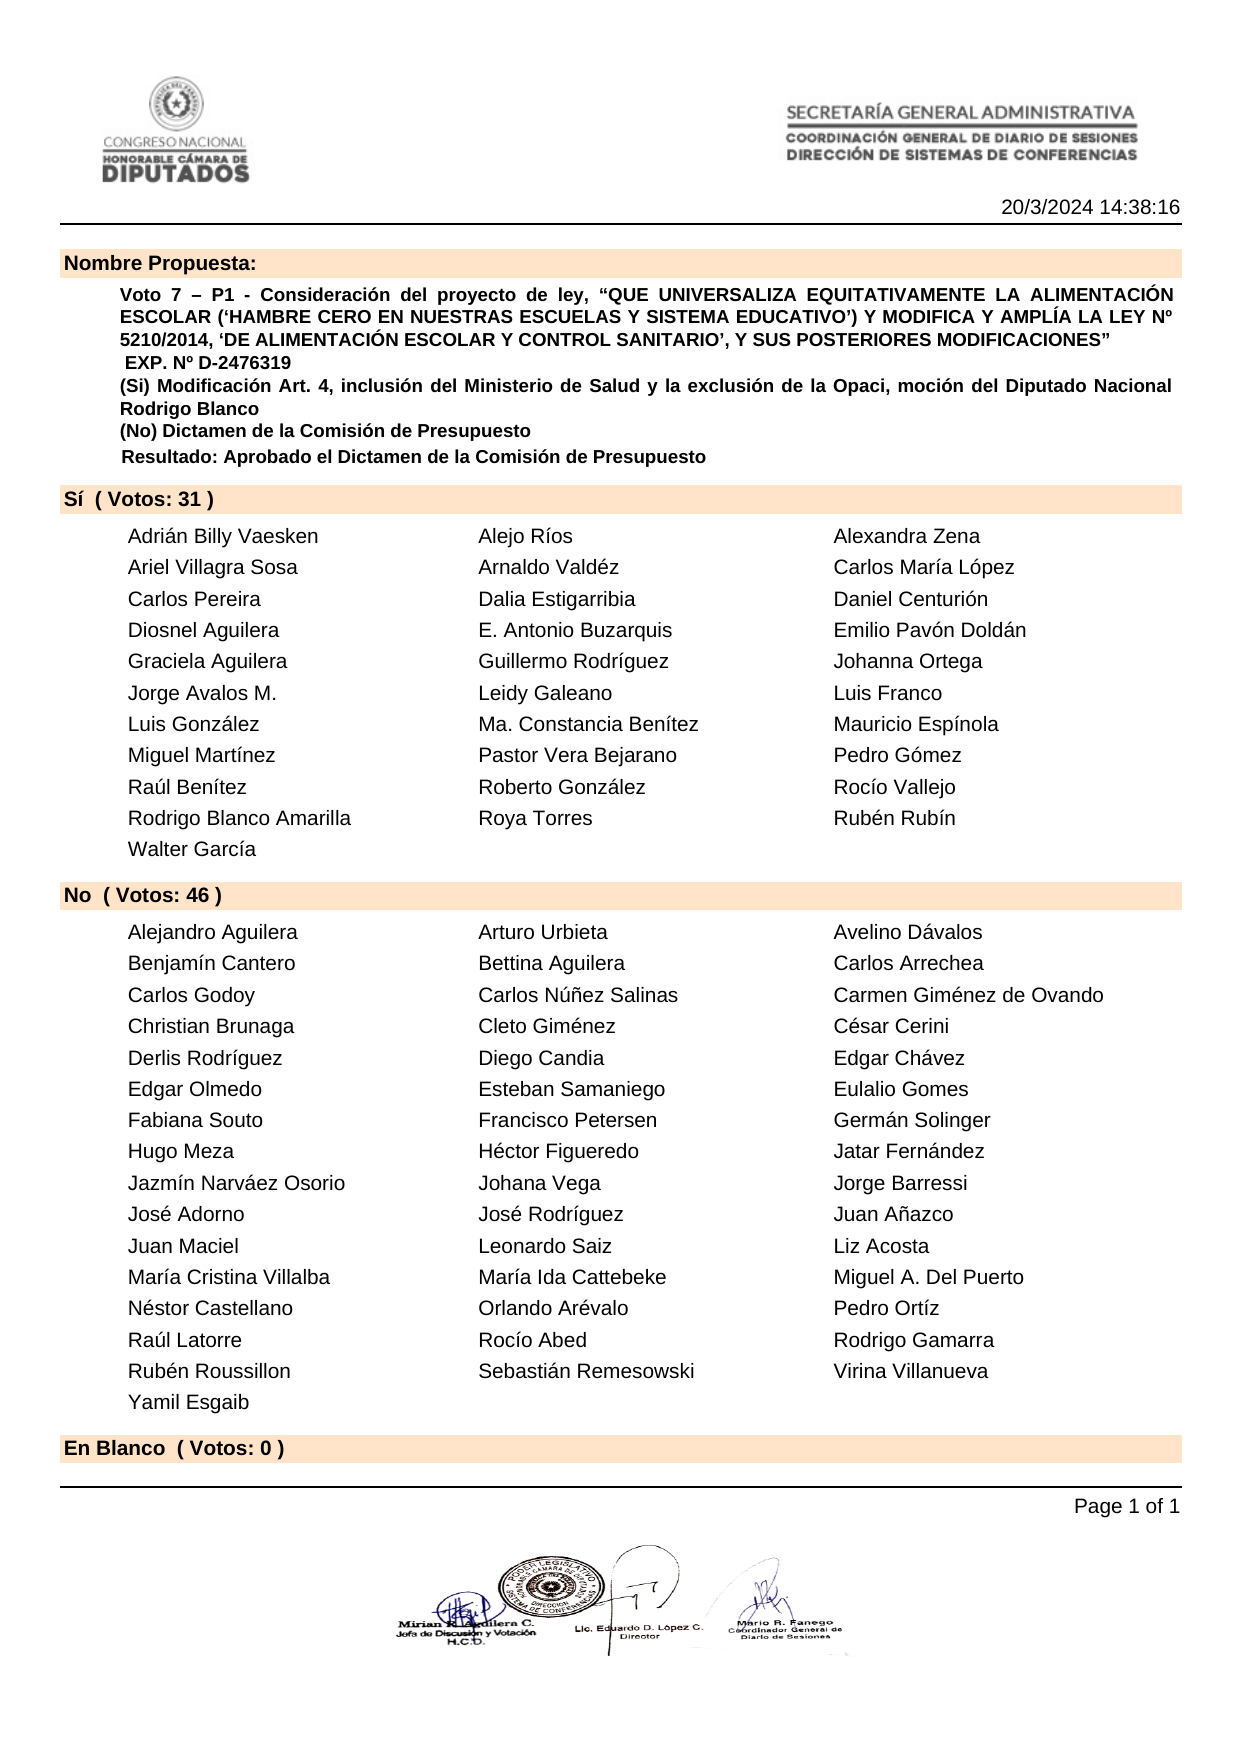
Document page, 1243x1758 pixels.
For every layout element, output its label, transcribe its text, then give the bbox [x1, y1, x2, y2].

table_cell [60, 919, 124, 1435]
table_cell [1182, 981, 1189, 1010]
table_cell Carlos Núñez Salinas [475, 981, 814, 1010]
table_header 20/3/2024 14:38:16 [648, 189, 1182, 223]
table_cell [1182, 1295, 1189, 1323]
table_cell [1182, 1463, 1189, 1486]
table_cell [814, 919, 830, 1435]
table_cell [830, 833, 1167, 882]
table_cell Arturo Urbieta [475, 919, 814, 947]
table_cell Rodrigo Gamarra [830, 1326, 1167, 1355]
table_cell Derlis Rodríguez [125, 1044, 461, 1073]
table_cell [1182, 523, 1189, 551]
table_cell [1182, 249, 1189, 278]
table_cell Fabiana Souto [125, 1107, 461, 1135]
table_cell [461, 523, 475, 882]
table_cell [1182, 648, 1189, 676]
table_cell [1182, 1138, 1189, 1167]
table_cell Rubén Rubín [830, 805, 1167, 833]
table_cell María Cristina Villalba [125, 1264, 461, 1292]
table_cell [1182, 585, 1189, 614]
table_cell Alexandra Zena [830, 523, 1167, 551]
table_cell Raúl Benítez [125, 773, 461, 802]
table_cell Adrián Billy Vaesken [125, 523, 461, 551]
table_header [1182, 189, 1189, 223]
table_cell [1182, 1076, 1189, 1104]
table_cell Diego Candia [475, 1044, 814, 1073]
table_cell [830, 1386, 1167, 1435]
table_cell José Adorno [125, 1201, 461, 1229]
table_cell Pedro Gómez [830, 742, 1167, 771]
table_cell [60, 910, 1182, 919]
table_cell [1182, 919, 1189, 947]
table_cell Jorge Barressi [830, 1170, 1167, 1198]
table_cell [1182, 228, 1189, 249]
table_header [60, 189, 648, 223]
table_cell [60, 278, 1182, 283]
table_cell Edgar Olmedo [125, 1076, 461, 1104]
table_cell Luis González [125, 711, 461, 739]
table_cell [125, 865, 461, 882]
table_cell Juan Maciel [125, 1232, 461, 1261]
table_cell Liz Acosta [830, 1232, 1167, 1261]
table_cell [1182, 805, 1189, 833]
table_cell María Ida Cattebeke [475, 1264, 814, 1292]
table_cell José Rodríguez [475, 1201, 814, 1229]
table_cell [125, 1418, 461, 1435]
table_cell Christian Brunaga [125, 1013, 461, 1041]
table_cell Emilio Pavón Doldán [830, 617, 1167, 645]
table_cell Guillermo Rodríguez [475, 648, 814, 676]
table_cell [60, 228, 1182, 249]
table_cell Ma. Constancia Benítez [475, 711, 814, 739]
table_cell [1182, 1389, 1189, 1418]
table_cell Bettina Aguilera [475, 950, 814, 979]
table_cell Jorge Avalos M. [125, 679, 461, 708]
table_cell [461, 919, 475, 1435]
table_cell En Blanco ( Votos: 0 ) [60, 1435, 1182, 1463]
table_cell Diosnel Aguilera [125, 617, 461, 645]
table_cell [1182, 1358, 1189, 1386]
table_cell [1182, 1232, 1189, 1261]
table_cell Carlos María López [830, 554, 1167, 582]
table_cell [1182, 1418, 1189, 1435]
table_cell Sí ( Votos: 31 ) [60, 485, 1182, 514]
table_cell Johanna Ortega [830, 648, 1167, 676]
table_cell [1182, 882, 1189, 910]
table_cell Francisco Petersen [475, 1107, 814, 1135]
table_cell [1182, 836, 1189, 864]
table_cell [1182, 679, 1189, 708]
table_cell Rocío Abed [475, 1326, 814, 1355]
table_cell [1182, 1326, 1189, 1355]
table_cell César Cerini [830, 1013, 1167, 1041]
table_cell Roberto González [475, 773, 814, 802]
table_cell [1182, 485, 1189, 514]
table_cell [1182, 865, 1189, 882]
table_cell [1182, 1492, 1189, 1527]
table_cell [1167, 523, 1182, 882]
table_cell Voto 7 – P1 - Consideración del proyecto de ley, “QUE UNIVERSALIZA EQUITATIVAMENTE LA ALIMENTACIÓN ESCOLAR (‘HAMBRE CERO EN NUESTRAS ESCUELAS Y SISTEMA EDUCATIVO’) Y MODIFICA Y AMPLÍA LA LEY Nº 5210/2014, ‘DE ALIMENTACIÓN ESCOLAR Y CONTROL SANITARIO’, Y SUS POSTERIORES MODIFICACIONES” EXP. Nº D-2476319 (Si) Modificación Art. 4, inclusión del Ministerio de Salud y la exclusión de la Opaci, moción del Diputado Nacional Rodrigo Blanco (No) Dictamen de la Comisión de Presupuesto Resultado: Aprobado el Dictamen de la Comisión de Presupuesto [118, 284, 1176, 468]
table_cell Alejandro Aguilera [125, 919, 461, 947]
table_cell E. Antonio Buzarquis [475, 617, 814, 645]
table_cell Page 1 of 1 [825, 1492, 1182, 1527]
table_cell [1182, 617, 1189, 645]
table_cell Arnaldo Valdéz [475, 554, 814, 582]
table_cell Benjamín Cantero [125, 950, 461, 979]
table_cell Alejo Ríos [475, 523, 814, 551]
table_cell [1182, 1107, 1189, 1135]
table_cell [1182, 1044, 1189, 1073]
table_cell Pedro Ortíz [830, 1295, 1167, 1323]
table_cell Avelino Dávalos [830, 919, 1167, 947]
table_cell Sebastián Remesowski [475, 1358, 814, 1386]
table_cell Luis Franco [830, 679, 1167, 708]
table_cell [1167, 919, 1182, 1435]
table_cell Edgar Chávez [830, 1044, 1167, 1073]
table_cell Hugo Meza [125, 1138, 461, 1167]
table_cell Cleto Giménez [475, 1013, 814, 1041]
table_cell Roya Torres [475, 805, 814, 833]
table_cell Miguel A. Del Puerto [830, 1264, 1167, 1292]
table_cell [1182, 742, 1189, 771]
table_cell Dalia Estigarribia [475, 585, 814, 614]
table_cell [1182, 1486, 1189, 1492]
table_cell [1182, 554, 1189, 582]
table_cell [60, 284, 118, 485]
table_cell [475, 1386, 814, 1435]
table_cell Carlos Arrechea [830, 950, 1167, 979]
table_cell Miguel Martínez [125, 742, 461, 771]
table_cell Mauricio Espínola [830, 711, 1167, 739]
table_cell [60, 523, 124, 882]
table_cell Carlos Pereira [125, 585, 461, 614]
table_cell Leidy Galeano [475, 679, 814, 708]
table_cell Raúl Latorre [125, 1326, 461, 1355]
table_cell [814, 523, 830, 882]
table_cell [1182, 1264, 1189, 1292]
table_cell Jatar Fernández [830, 1138, 1167, 1167]
table_cell Graciela Aguilera [125, 648, 461, 676]
table_cell [60, 514, 1182, 522]
table_cell [1182, 1013, 1189, 1041]
table_cell [1182, 773, 1189, 802]
table_cell [1176, 284, 1189, 485]
table_cell Virina Villanueva [830, 1358, 1167, 1386]
table_cell [1182, 711, 1189, 739]
table_cell Eulalio Gomes [830, 1076, 1167, 1104]
table_cell Pastor Vera Bejarano [475, 742, 814, 771]
table_cell [118, 468, 1176, 485]
table_cell Rodrigo Blanco Amarilla [125, 805, 461, 833]
table_cell Johana Vega [475, 1170, 814, 1198]
table_cell Jazmín Narváez Osorio [125, 1170, 461, 1198]
table_cell Rocío Vallejo [830, 773, 1167, 802]
table_cell [1182, 514, 1189, 522]
table_cell [1182, 1201, 1189, 1229]
table_cell [60, 1492, 825, 1527]
table_cell Rubén Roussillon [125, 1358, 461, 1386]
table_cell Ariel Villagra Sosa [125, 554, 461, 582]
table_cell Yamil Esgaib [125, 1389, 461, 1418]
table_cell [1182, 910, 1189, 919]
table_cell [1182, 950, 1189, 979]
table_cell Walter García [125, 836, 461, 864]
table_cell Héctor Figueredo [475, 1138, 814, 1167]
table_cell Carmen Giménez de Ovando [830, 981, 1167, 1010]
table_cell Orlando Arévalo [475, 1295, 814, 1323]
table_cell Leonardo Saiz [475, 1232, 814, 1261]
table_cell Esteban Samaniego [475, 1076, 814, 1104]
table_cell Néstor Castellano [125, 1295, 461, 1323]
table_cell Nombre Propuesta: [60, 249, 1182, 278]
table_cell Daniel Centurión [830, 585, 1167, 614]
table_cell [60, 1488, 1182, 1492]
table_cell No ( Votos: 46 ) [60, 882, 1182, 910]
table_cell [1182, 1435, 1189, 1463]
table_cell [60, 1463, 1182, 1486]
table_cell [475, 833, 814, 882]
table_cell Germán Solinger [830, 1107, 1167, 1135]
table_cell Carlos Godoy [125, 981, 461, 1010]
table_cell Juan Añazco [830, 1201, 1167, 1229]
table_cell [1182, 1170, 1189, 1198]
